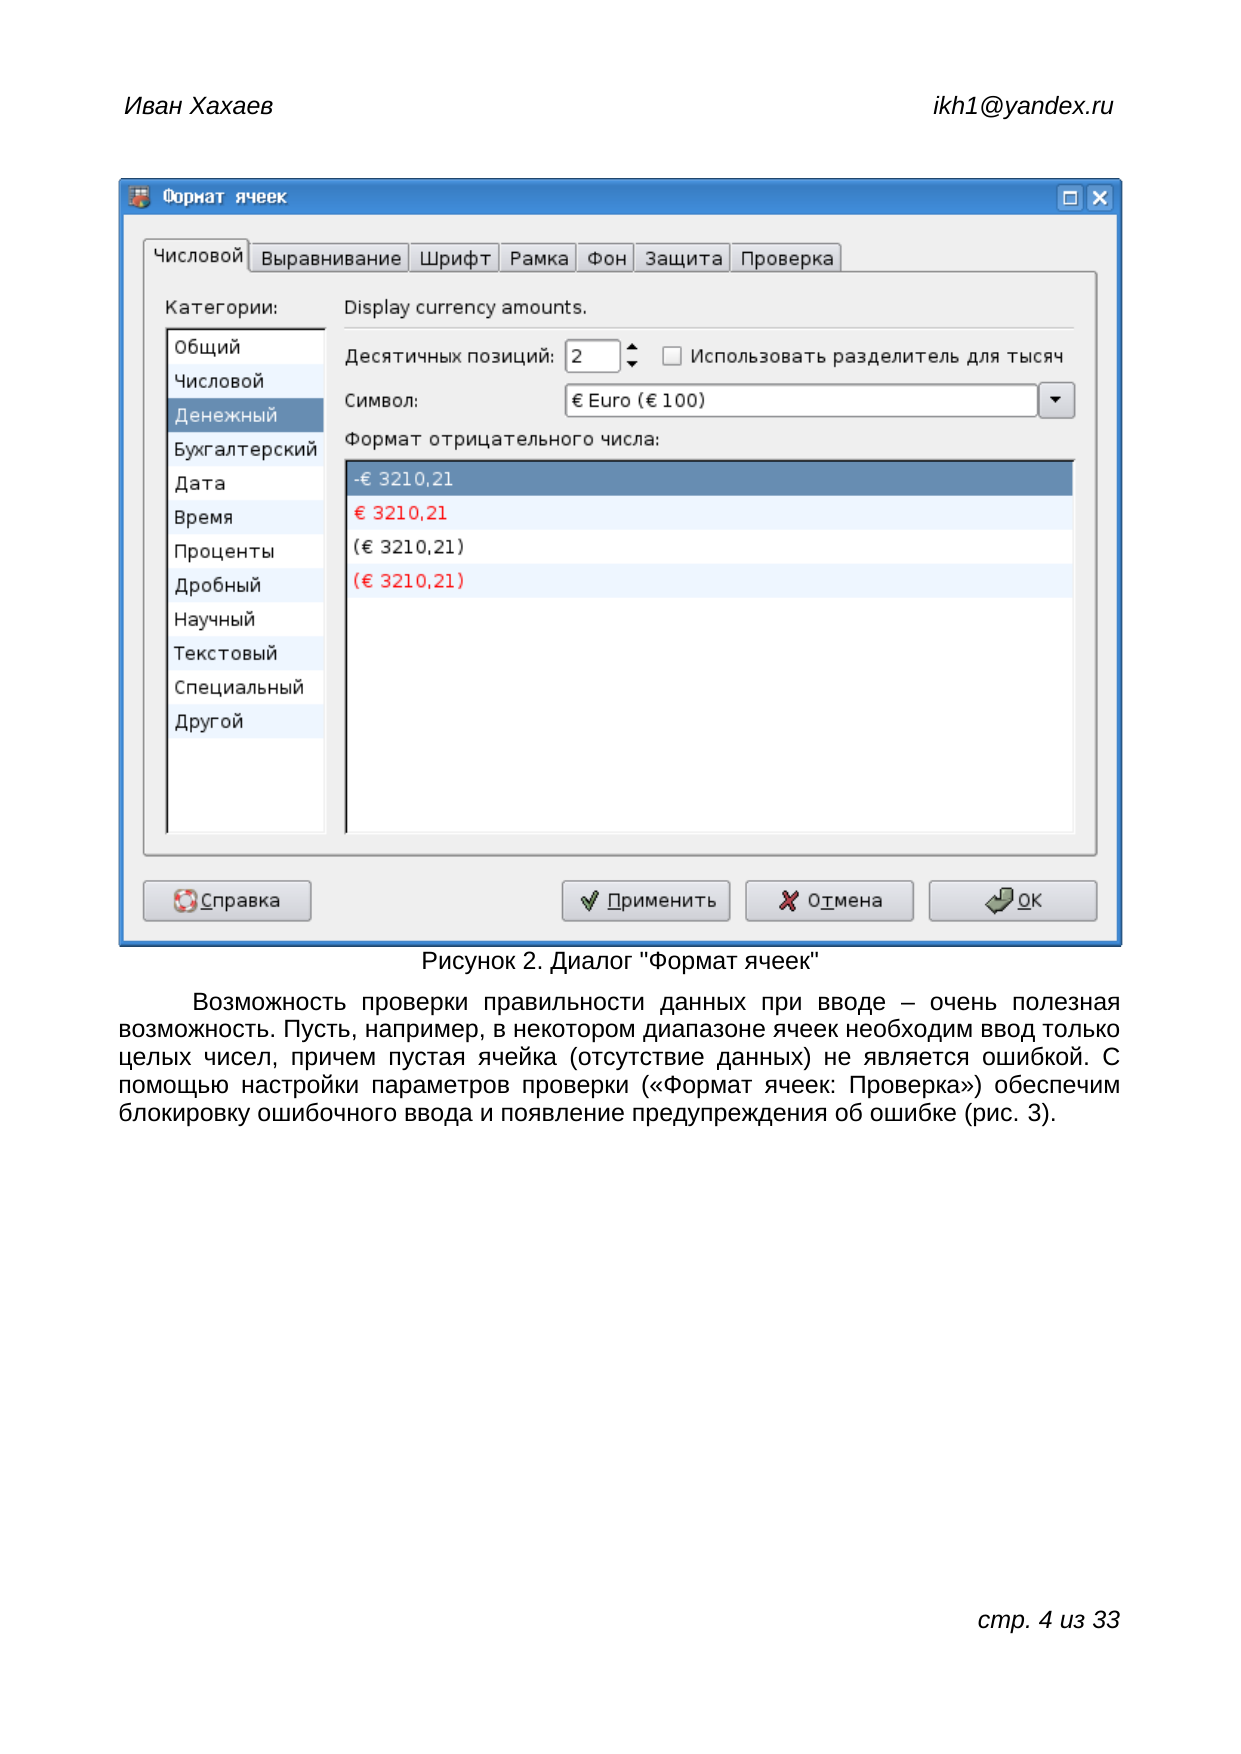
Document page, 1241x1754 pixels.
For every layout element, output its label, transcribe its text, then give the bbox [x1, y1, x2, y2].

text Рисунок 2. Диалог "Формат ячеек" [118, 947, 1122, 975]
text Возможность проверки правильности данных при вводе – очень полезная возможность. Пусть, например, в некотором диапазоне ячеек необходим ввод только целых чисел, причем пустая ячейка (отсутствие данных) не является ошибкой. С помощью настройки параметров проверки («Формат ячеек: Проверка») обеспечим блокировку ошибочного ввода и появление предупреждения об ошибке (рис. 3). [118, 987, 1122, 1127]
picture [118, 178, 1123, 947]
